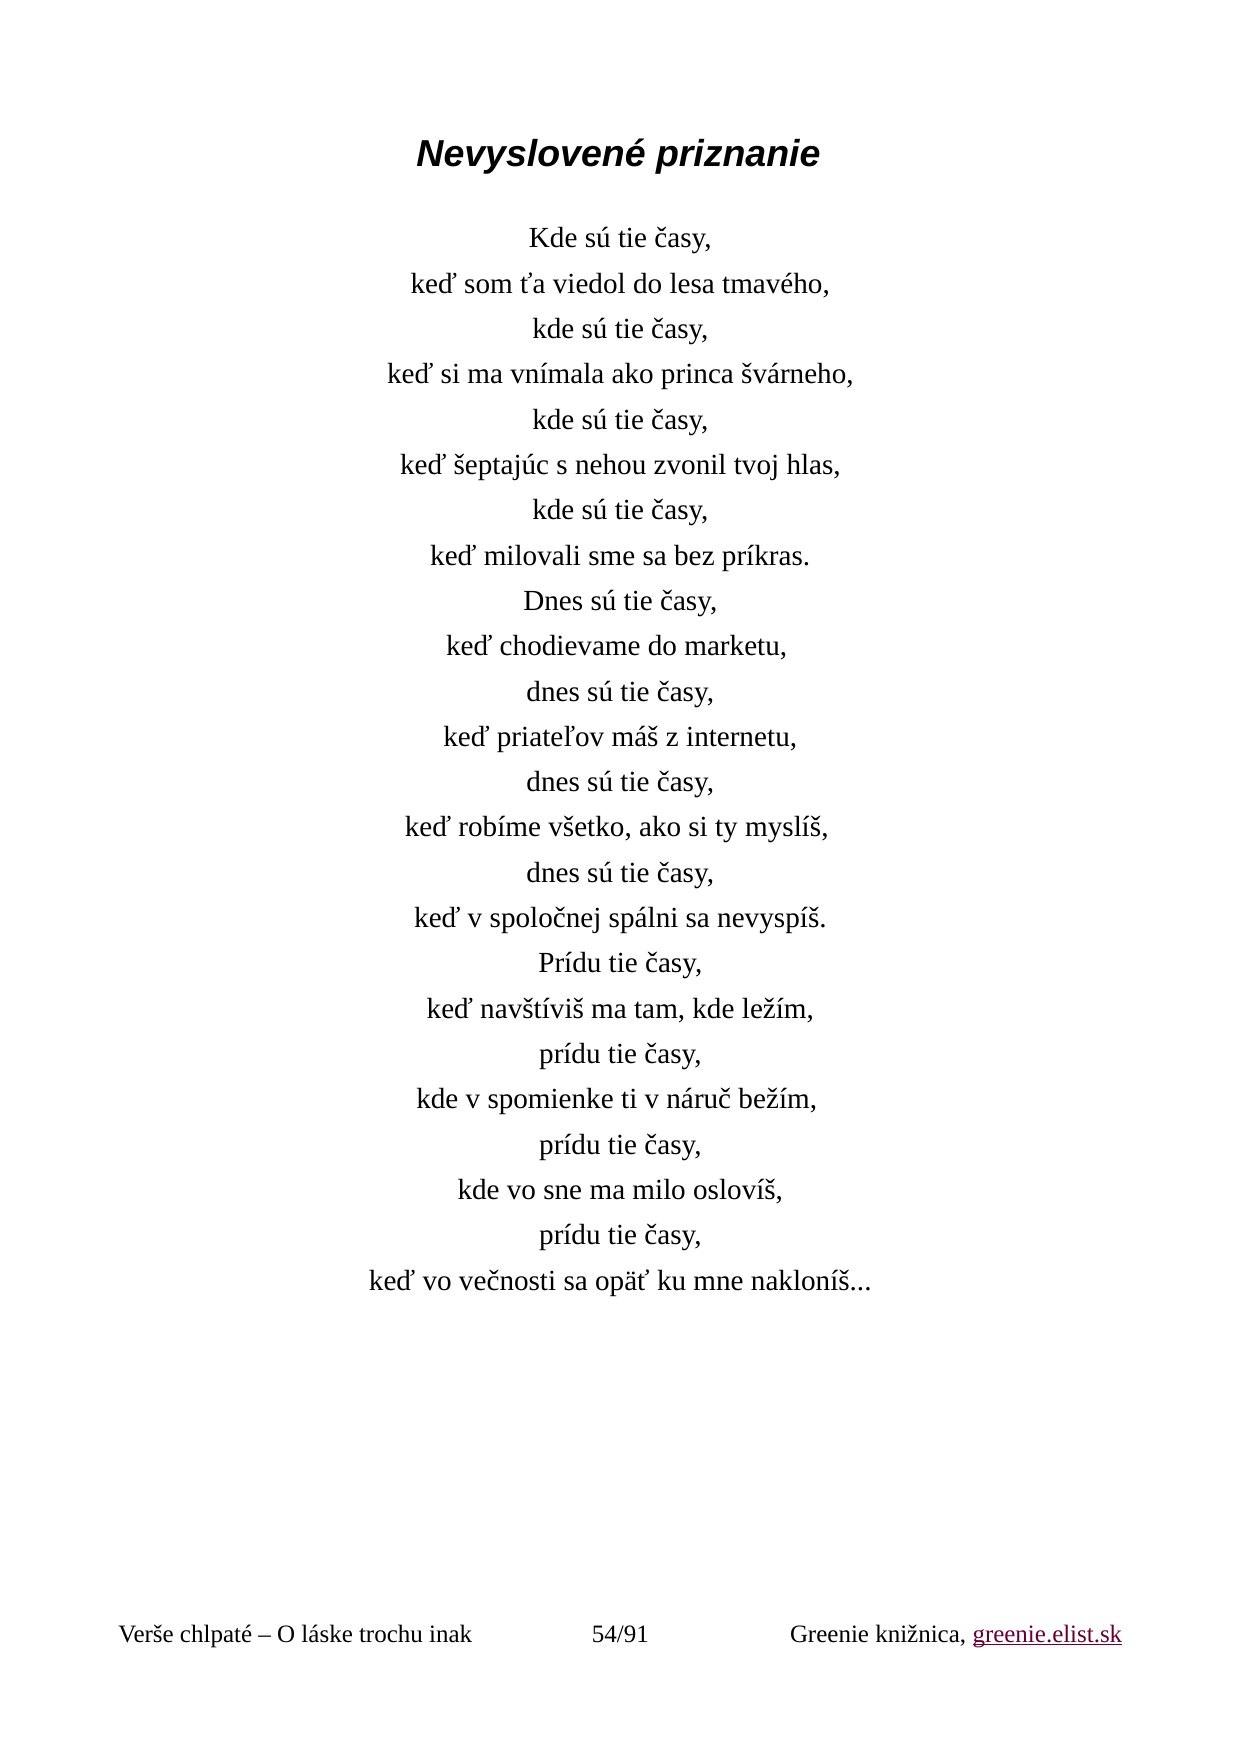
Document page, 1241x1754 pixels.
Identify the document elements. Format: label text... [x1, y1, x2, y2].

text kde sú tie časy, [106, 402, 1134, 435]
text Dnes sú tie časy, [106, 583, 1134, 617]
text keď šeptajúc s nehou zvonil tvoj hlas, [106, 447, 1134, 481]
subtitle Nevyslovené priznanie [106, 131, 1134, 174]
text dnes sú tie časy, [106, 855, 1134, 888]
text dnes sú tie časy, [106, 674, 1134, 707]
text dnes sú tie časy, [106, 764, 1134, 798]
text keď som ťa viedol do lesa tmavého, [106, 266, 1134, 299]
text prídu tie časy, [106, 1036, 1134, 1070]
text keď navštíviš ma tam, kde ležím, [106, 991, 1134, 1024]
text kde sú tie časy, [106, 492, 1134, 526]
text keď robíme všetko, ako si ty myslíš, [106, 809, 1134, 843]
text keď priateľov máš z internetu, [106, 719, 1134, 752]
text Kde sú tie časy, [106, 221, 1134, 254]
text keď vo večnosti sa opäť ku mne nakloníš... [106, 1263, 1134, 1296]
text prídu tie časy, [106, 1217, 1134, 1251]
text Prídu tie časy, [106, 946, 1134, 979]
text kde v spomienke ti v náruč bežím, [106, 1081, 1134, 1115]
text keď chodievame do marketu, [106, 628, 1134, 662]
text kde vo sne ma milo oslovíš, [106, 1172, 1134, 1206]
text keď milovali sme sa bez príkras. [106, 538, 1134, 571]
text keď si ma vnímala ako princa švárneho, [106, 356, 1134, 390]
text keď v spoločnej spálni sa nevyspíš. [106, 900, 1134, 934]
text prídu tie časy, [106, 1127, 1134, 1160]
text kde sú tie časy, [106, 311, 1134, 345]
